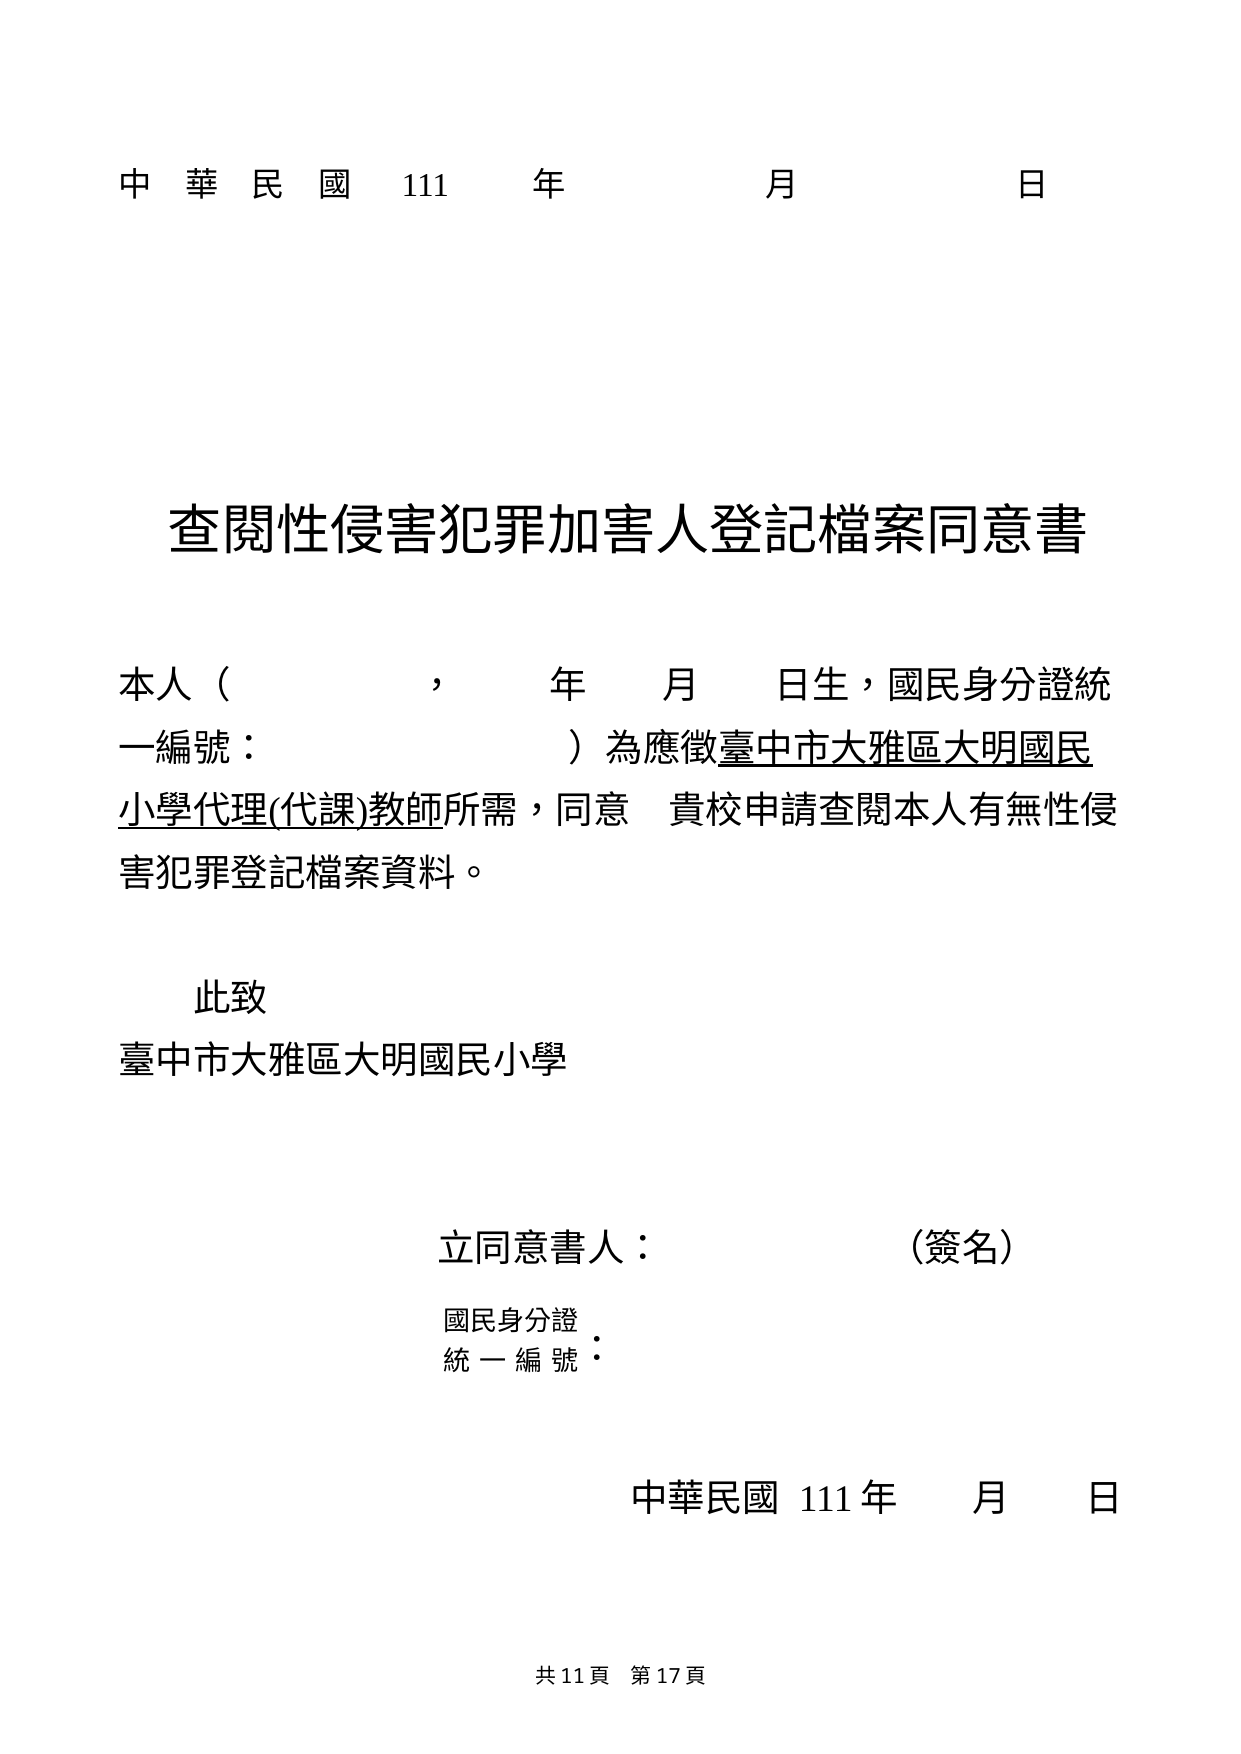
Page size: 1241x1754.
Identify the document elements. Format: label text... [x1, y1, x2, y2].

text 此致 [118, 953, 1122, 1016]
text 查閱性侵害犯罪加害人登記檔案同意書 [118, 453, 1138, 578]
text 立同意書人： （簽名） [118, 1203, 1122, 1266]
text 中 華 民 國 111 年 月 日 [118, 141, 1122, 203]
text 國民身分證統一編號： [118, 1266, 1122, 1391]
text 臺中市大雅區大明國民小學 [118, 1016, 1122, 1078]
text 本人（ ， 年 月 日生，國民身分證統一編號： ）為應徵臺中市大雅區大明國民小學代理(代課)教師所需，同意 貴校申請查閱本人有無性侵害犯罪登記檔案資料。 [118, 641, 1122, 891]
text 中華民國 111年 月 日 [118, 1453, 1122, 1516]
